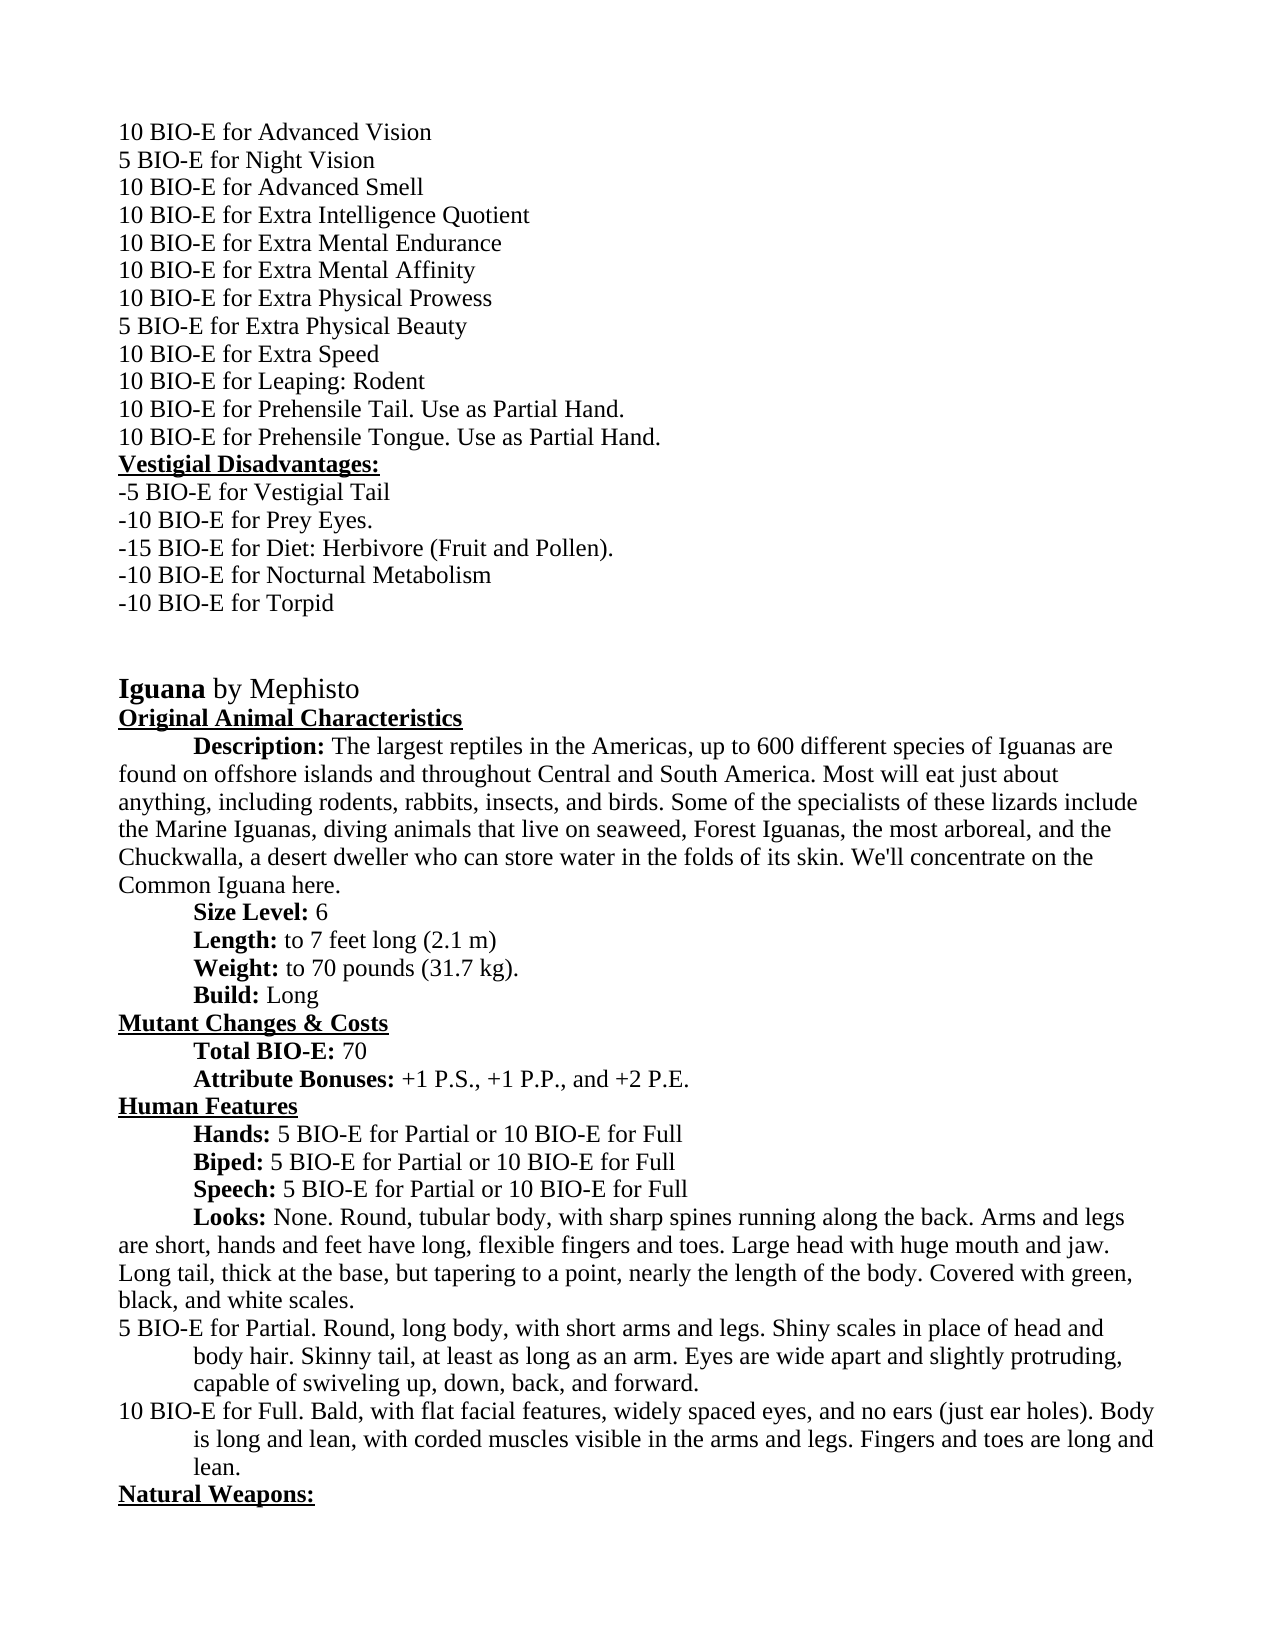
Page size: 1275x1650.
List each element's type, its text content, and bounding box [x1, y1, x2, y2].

text -10 BIO-E for Nocturnal Metabolism [118, 561, 1157, 589]
text Hands: 5 BIO-E for Partial or 10 BIO-E for Full [118, 1120, 1157, 1148]
text Build: Long [118, 982, 1157, 1009]
text 10 BIO-E for Prehensile Tail. Use as Partial Hand. [118, 395, 1157, 423]
text Original Animal Characteristics [118, 704, 1157, 732]
text Natural Weapons: [118, 1480, 1157, 1508]
text -10 BIO-E for Prey Eyes. [118, 506, 1157, 534]
text 10 BIO-E for Extra Mental Endurance [118, 229, 1157, 257]
text 10 BIO-E for Extra Physical Prowess [118, 284, 1157, 312]
text Description: The largest reptiles in the Americas, up to 600 different species of Iguanas are found on offshore islands and throughout Central and South America. Most will eat just about anything, including rodents, rabbits, insects, and birds. Some of the specialists of these lizards include the Marine Iguanas, diving animals that live on seaweed, Forest Iguanas, the most arboreal, and the Chuckwalla, a desert dweller who can store water in the folds of its skin. We'll concentrate on the Common Iguana here. [118, 732, 1157, 898]
text 10 BIO-E for Leaping: Rodent [118, 367, 1157, 395]
text Length: to 7 feet long (2.1 m) [118, 926, 1157, 954]
text Human Features [118, 1092, 1157, 1120]
text Mutant Changes & Costs [118, 1009, 1157, 1037]
text -5 BIO-E for Vestigial Tail [118, 478, 1157, 506]
text Attribute Bonuses: +1 P.S., +1 P.P., and +2 P.E. [118, 1065, 1157, 1092]
text -10 BIO-E for Torpid [118, 589, 1157, 617]
text 10 BIO-E for Advanced Smell [118, 173, 1157, 201]
text 10 BIO-E for Extra Speed [118, 340, 1157, 367]
text 5 BIO-E for Partial. Round, long body, with short arms and legs. Shiny scales in place of head and body hair. Skinny tail, at least as long as an arm. Eyes are wide apart and slightly protruding, capable of swiveling up, down, back, and forward. [118, 1314, 1157, 1397]
text 10 BIO-E for Advanced Vision [118, 118, 1157, 146]
text Size Level: 6 [118, 898, 1157, 926]
subtitle Iguana by Mephisto [118, 672, 1157, 704]
text 10 BIO-E for Full. Bald, with flat facial features, widely spaced eyes, and no ears (just ear holes). Body is long and lean, with corded muscles visible in the arms and legs. Fingers and toes are long and lean. [118, 1397, 1157, 1480]
text Total BIO-E: 70 [118, 1037, 1157, 1065]
text 5 BIO-E for Night Vision [118, 146, 1157, 173]
text 10 BIO-E for Prehensile Tongue. Use as Partial Hand. [118, 423, 1157, 451]
text Looks: None. Round, tubular body, with sharp spines running along the back. Arms and legs are short, hands and feet have long, flexible fingers and toes. Large head with huge mouth and jaw. Long tail, thick at the base, but tapering to a point, nearly the length of the body. Covered with green, black, and white scales. [118, 1203, 1157, 1314]
text 5 BIO-E for Extra Physical Beauty [118, 312, 1157, 340]
text -15 BIO-E for Diet: Herbivore (Fruit and Pollen). [118, 534, 1157, 561]
text Biped: 5 BIO-E for Partial or 10 BIO-E for Full [118, 1148, 1157, 1176]
text Vestigial Disadvantages: [118, 451, 1157, 478]
text 10 BIO-E for Extra Mental Affinity [118, 257, 1157, 284]
text Speech: 5 BIO-E for Partial or 10 BIO-E for Full [118, 1176, 1157, 1203]
text Weight: to 70 pounds (31.7 kg). [118, 954, 1157, 982]
text 10 BIO-E for Extra Intelligence Quotient [118, 201, 1157, 229]
